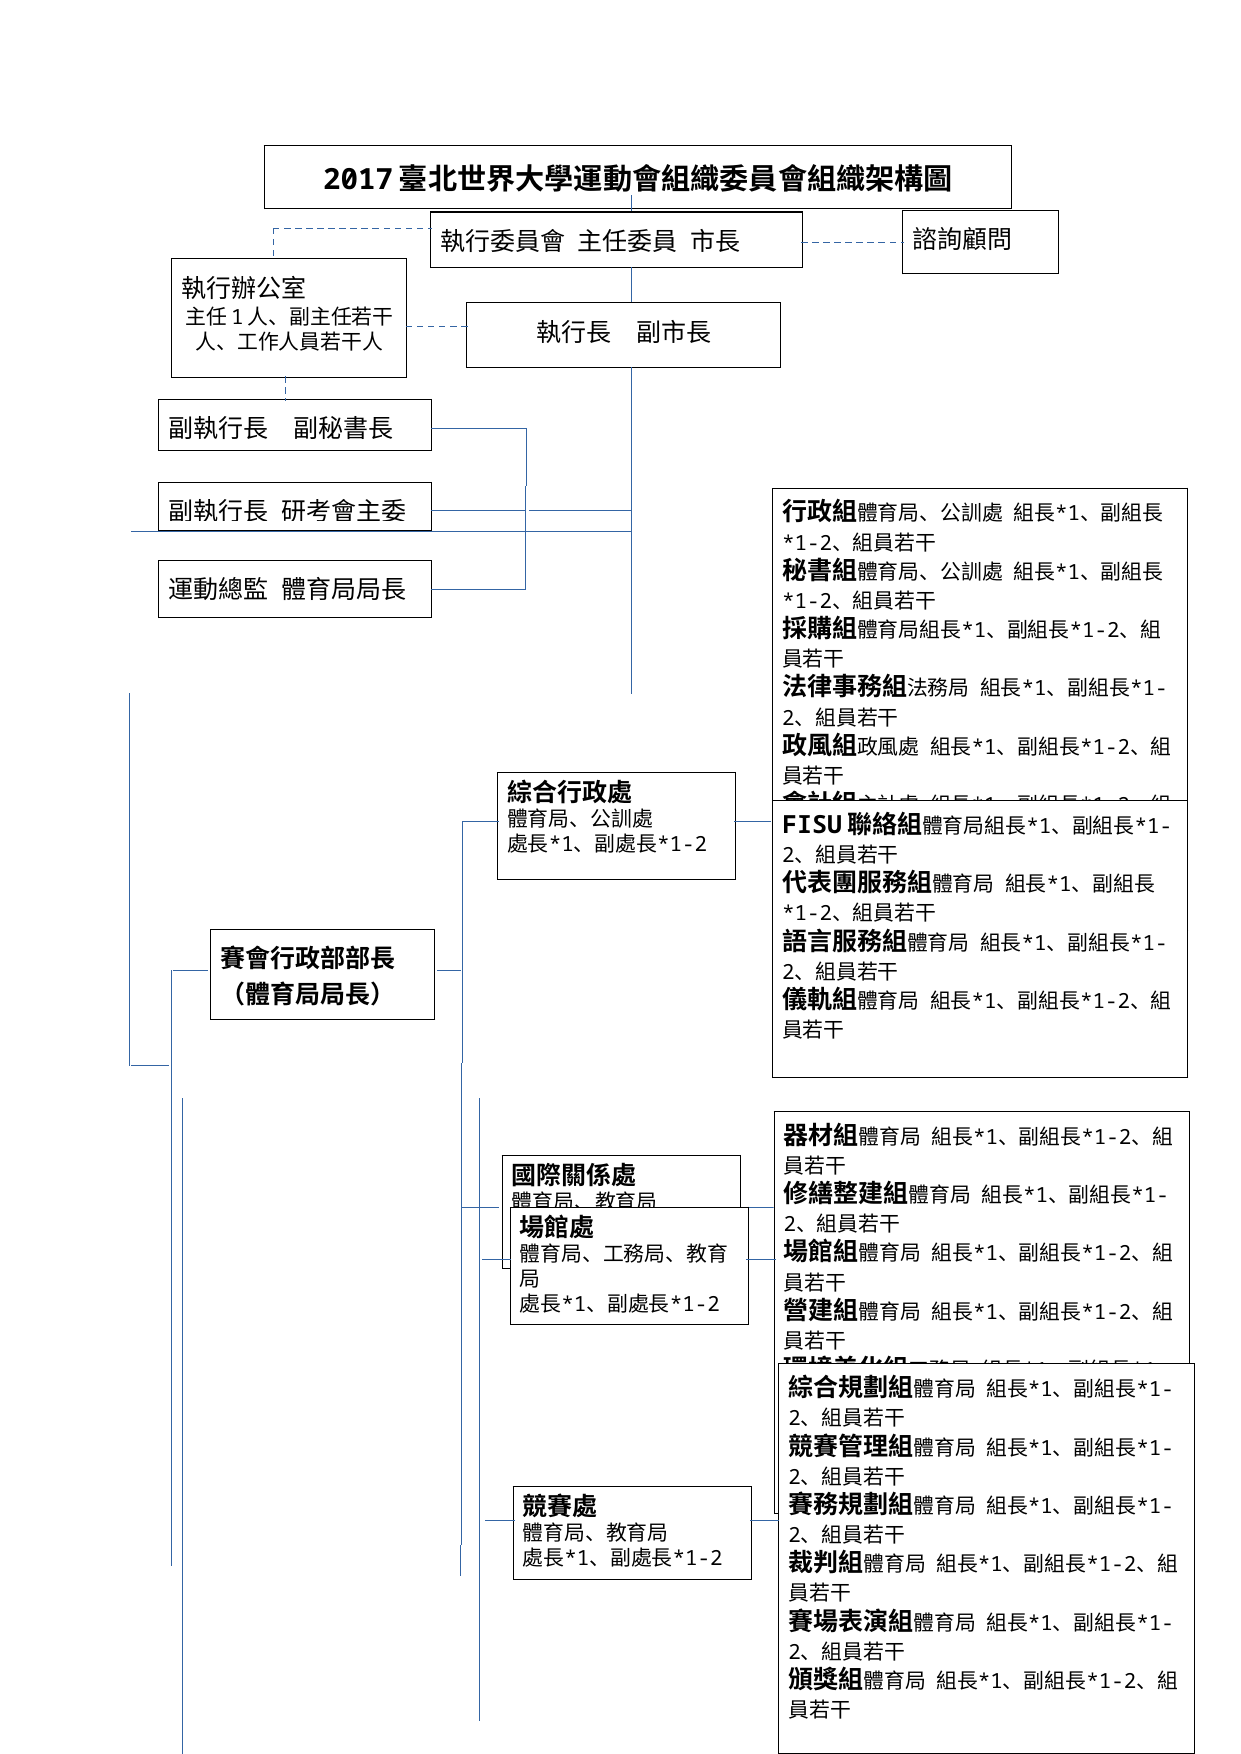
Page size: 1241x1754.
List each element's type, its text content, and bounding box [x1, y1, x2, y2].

text 語言服務組體育局 組長*1、副組長*1-2、組員若干 [782, 927, 1178, 985]
text 競賽管理組體育局 組長*1、副組長*1-2、組員若干 [788, 1432, 1185, 1490]
text 採購組體育局組長*1、副組長*1-2、組員若干 [782, 614, 1178, 672]
text 政風組政風處 組長*1、副組長*1-2、組員若干 [782, 731, 1178, 789]
text 處長*1、副處長*1-2 [519, 1291, 739, 1315]
text 2017臺北世界大學運動會組織委員會組織架構圖 [273, 155, 1002, 198]
text 場館處 [519, 1216, 739, 1241]
text 體育局、工務局、教育局 [519, 1241, 739, 1291]
text 行政組體育局、公訓處 組長*1、副組長*1-2、組員若干 [782, 497, 1178, 556]
text 賽場表演組體育局 組長*1、副組長*1-2、組員若干 [788, 1607, 1185, 1665]
text 儀軌組體育局 組長*1、副組長*1-2、組員若干 [782, 985, 1178, 1043]
text 修繕整建組體育局 組長*1、副組長*1-2、組員若干 [783, 1179, 1180, 1237]
text 處長*1、副處長*1-2 [507, 832, 726, 857]
text 執行委員會 主任委員 市長 [440, 221, 793, 258]
text 處長*1、副處長*1-2 [522, 1546, 742, 1570]
text 副執行長 副秘書長 [168, 409, 422, 441]
text 頒獎組體育局 組長*1、副組長*1-2、組員若干 [788, 1665, 1185, 1723]
text 副執行長 研考會主委 [168, 492, 422, 521]
text 器材組體育局 組長*1、副組長*1-2、組員若干 [783, 1121, 1180, 1179]
text 賽務規劃組體育局 組長*1、副組長*1-2、組員若干 [788, 1490, 1185, 1548]
text 執行辦公室 [181, 268, 397, 304]
text 國際關係處 [511, 1164, 731, 1189]
text 綜合規劃組體育局 組長*1、副組長*1-2、組員若干 [788, 1373, 1185, 1432]
text 運動總監 體育局局長 [168, 570, 422, 606]
text FISU聯絡組體育局組長*1、副組長*1-2、組員若干 [782, 810, 1178, 868]
text 營建組體育局 組長*1、副組長*1-2、組員若干 [783, 1296, 1180, 1354]
text 體育局、教育局 [511, 1189, 731, 1207]
text 體育局、公訓處 [507, 807, 726, 832]
text 代表團服務組體育局 組長*1、副組長*1-2、組員若干 [782, 868, 1178, 927]
text 體育局、教育局 [522, 1521, 742, 1546]
text 賽會行政部部長 [220, 938, 426, 975]
text （體育局局長） [220, 975, 426, 1010]
text 競賽處 [522, 1496, 742, 1521]
text 會計組主計處 組長*1、副組長*1-2、組員若干 [782, 789, 1178, 800]
text 主任1人、副主任若干人、工作人員若干人 [181, 304, 397, 354]
text 諮詢顧問 [912, 220, 1049, 256]
text 秘書組體育局、公訓處 組長*1、副組長*1-2、組員若干 [782, 556, 1178, 614]
text 綜合行政處 [507, 782, 726, 807]
text 執行長 副市長 [476, 312, 771, 348]
text 法律事務組法務局 組長*1、副組長*1-2、組員若干 [782, 672, 1178, 731]
text 場館組體育局 組長*1、副組長*1-2、組員若干 [783, 1237, 1180, 1296]
text 裁判組體育局 組長*1、副組長*1-2、組員若干 [788, 1548, 1185, 1607]
text 環境美化組工務局 組長*1、副組長*1-2、組員若干 [783, 1354, 1180, 1363]
